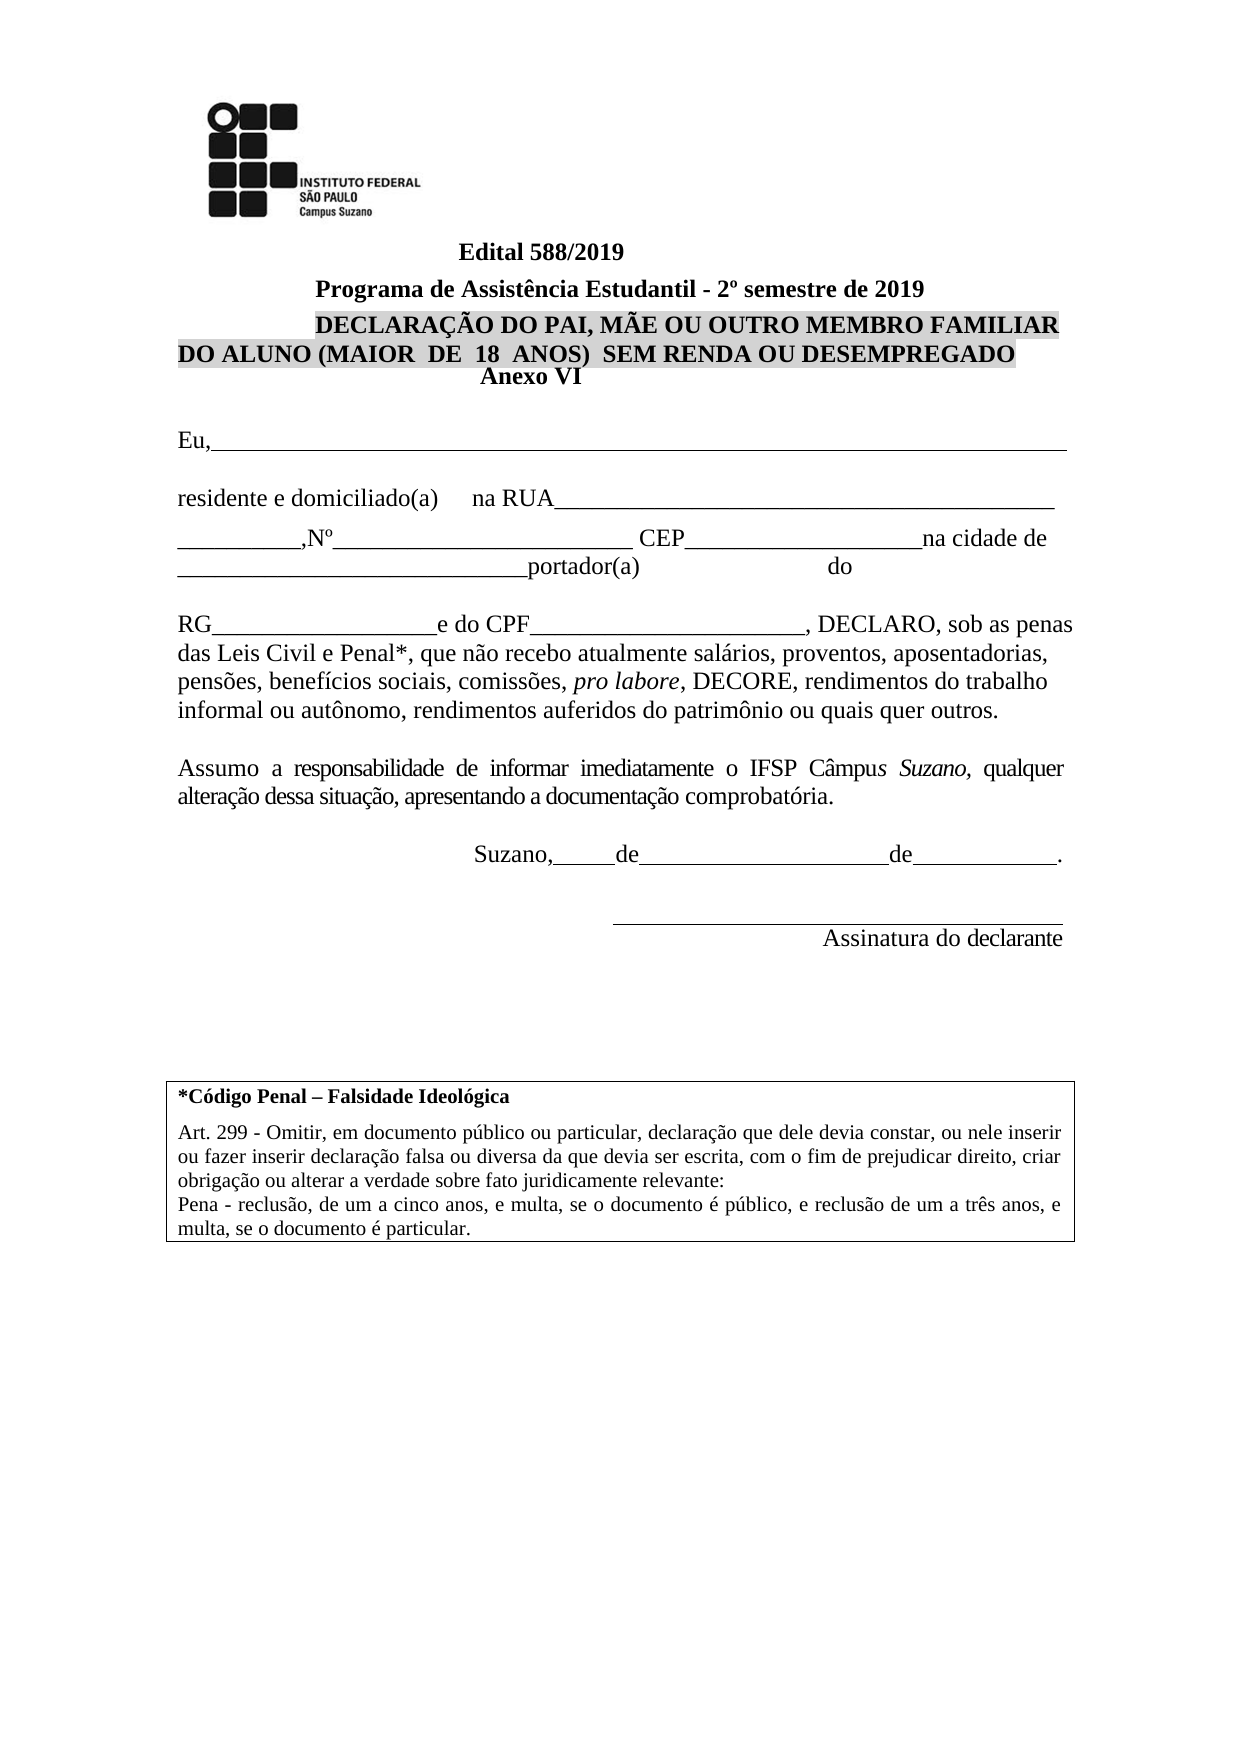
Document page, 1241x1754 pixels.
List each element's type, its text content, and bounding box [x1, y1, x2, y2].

text Art. 299 - Omitir, em documento público ou particular, declaração que dele devia constar, ou nele inserir ou fazer inserir declaração falsa ou diversa da que devia ser escrita, com o fim de prejudicar direito, criar obrigação ou alterar a verdade sobre fato juridicamente relevante: [178, 1119, 1063, 1192]
text residente e domiciliado(a) na RUA________________________________________ [177, 483, 1086, 512]
text Assinatura do declarante [154, 920, 1064, 951]
subtitle Edital 588/2019 [458, 237, 1086, 266]
picture [200, 95, 424, 225]
text DECLARAÇÃO DO PAI, MÃE OU OUTRO MEMBRO FAMILIAR DO ALUNO (MAIOR DE 18 ANOS) SEM RENDA OU DESEMPREGADO [178, 311, 1065, 368]
text Pena - reclusão, de um a cinco anos, e multa, se o documento é público, e reclusão de um a três anos, e multa, se o documento é particular. [178, 1192, 1063, 1240]
text Programa de Assistência Estudantil - 2º semestre de 2019 [178, 274, 1065, 302]
text Eu, [177, 425, 1086, 454]
text __________,Nº________________________ CEP___________________na cidade de ____________________________portador(a) do RG__________________e do CPF______________________, DECLARO, sob as penas das Leis Civil e Penal*, que não recebo atualmente salários, proventos, aposentadorias, pensões, benefícios sociais, comissões, pro labore, DECORE, rendimentos do trabalho informal ou autônomo, rendimentos auferidos do patrimônio ou quais quer outros. [177, 523, 1086, 724]
text Suzano, de de . [473, 839, 1086, 868]
text Anexo VI [154, 368, 664, 389]
text Assumo a responsabilidade de informar imediatamente o IFSP Câmpus Suzano, qualquer alteração dessa situação, apresentando a documentação comprobatória. [177, 753, 1064, 810]
text *Código Penal – Falsidade Ideológica [178, 1084, 1074, 1108]
